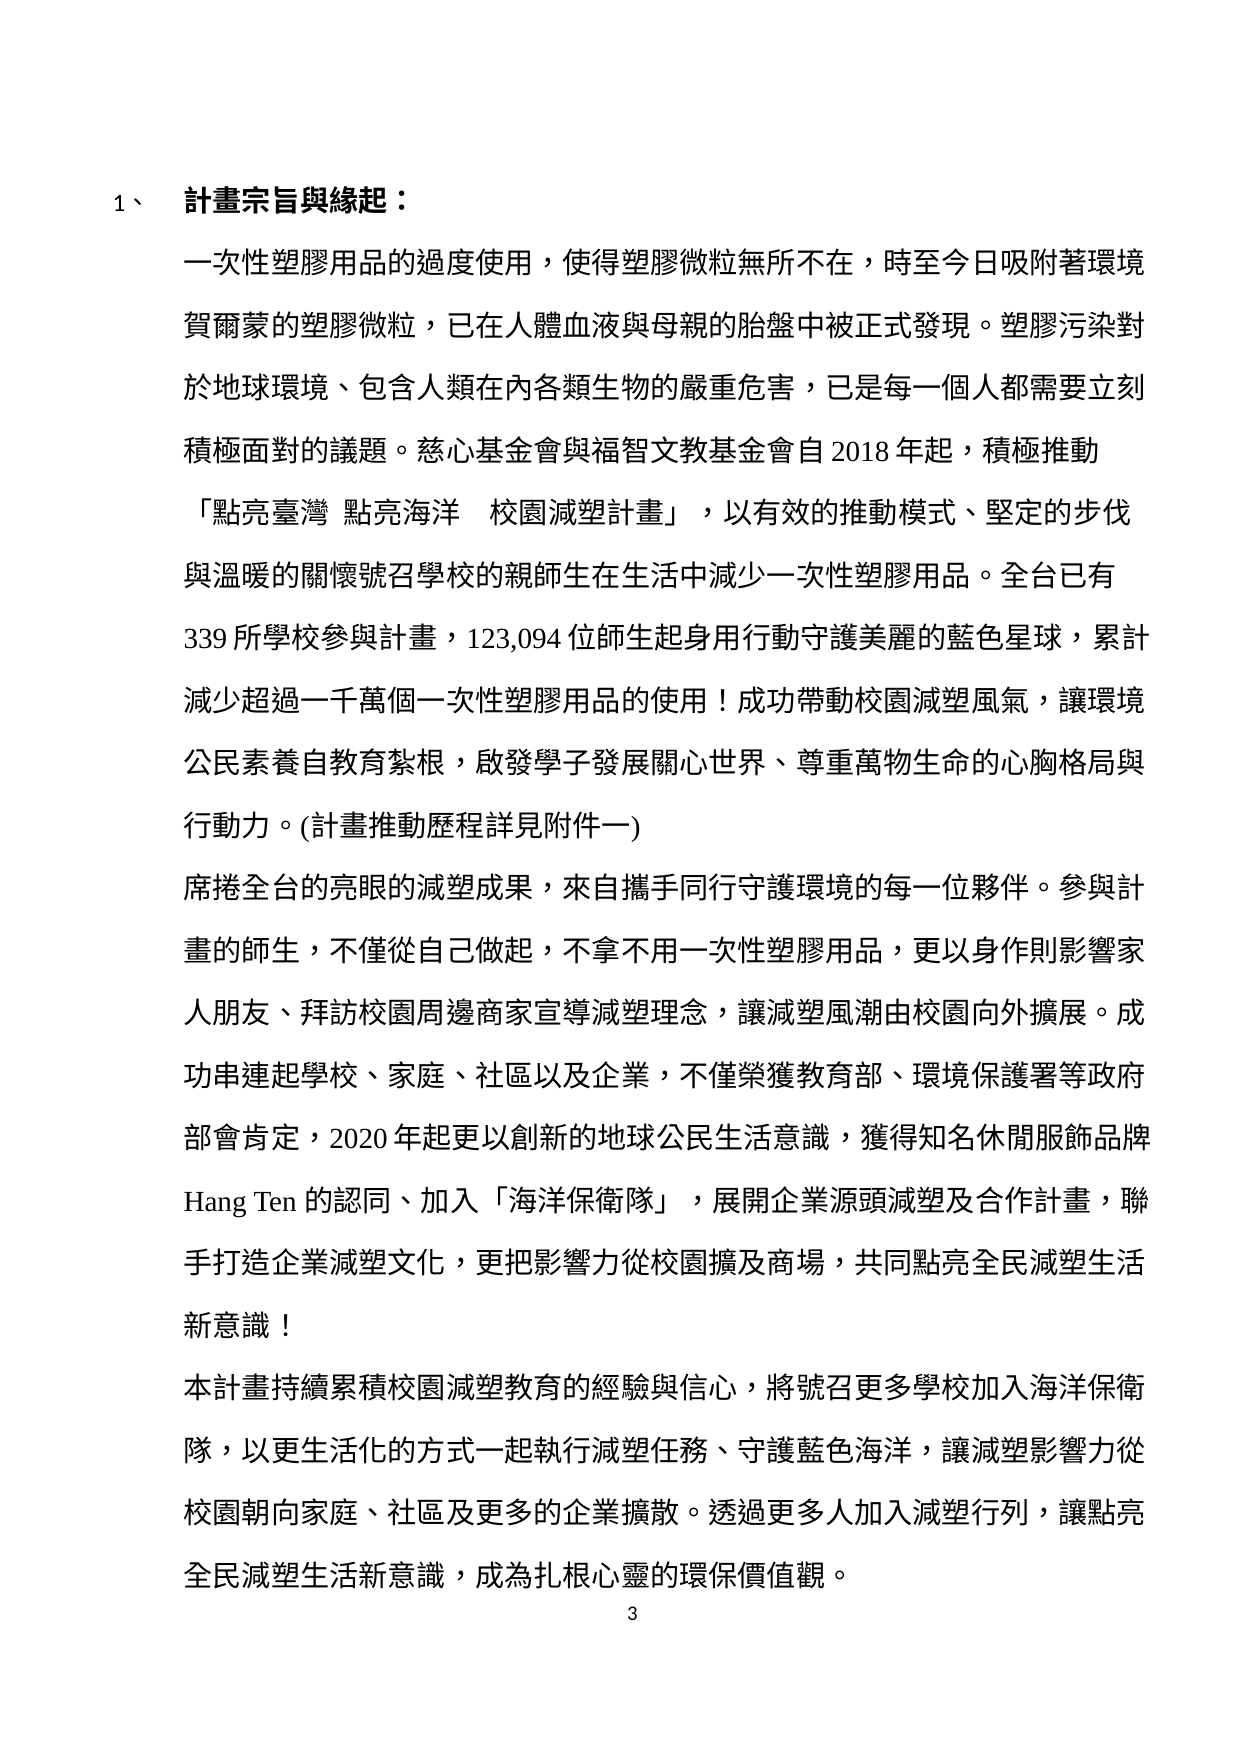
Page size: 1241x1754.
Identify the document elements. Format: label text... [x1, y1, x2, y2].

text 一次性塑膠用品的過度使用，使得塑膠微粒無所不在，時至今日吸附著環境賀爾蒙的塑膠微粒，已在人體血液與母親的胎盤中被正式發現。塑膠污染對於地球環境、包含人類在內各類生物的嚴重危害，已是每一個人都需要立刻積極面對的議題。慈心基金會與福智文教基金會自2018年起，積極推動「點亮臺灣 點亮海洋 校園減塑計畫」，以有效的推動模式、堅定的步伐與溫暖的關懷號召學校的親師生在生活中減少一次性塑膠用品。全台已有339所學校參與計畫，123,094位師生起身用行動守護美麗的藍色星球，累計減少超過一千萬個一次性塑膠用品的使用！成功帶動校園減塑風氣，讓環境公民素養自教育紮根，啟發學子發展關心世界、尊重萬物生命的心胸格局與行動力。(計畫推動歷程詳見附件一) [183, 219, 1152, 844]
text 席捲全台的亮眼的減塑成果，來自攜手同行守護環境的每一位夥伴。參與計畫的師生，不僅從自己做起，不拿不用一次性塑膠用品，更以身作則影響家人朋友、拜訪校園周邊商家宣導減塑理念，讓減塑風潮由校園向外擴展。成功串連起學校、家庭、社區以及企業，不僅榮獲教育部、環境保護署等政府部會肯定，2020年起更以創新的地球公民生活意識，獲得知名休閒服飾品牌 Hang Ten 的認同、加入「海洋保衛隊」，展開企業源頭減塑及合作計畫，聯手打造企業減塑文化，更把影響力從校園擴及商場，共同點亮全民減塑生活新意識！ [183, 844, 1152, 1344]
text 本計畫持續累積校園減塑教育的經驗與信心，將號召更多學校加入海洋保衛隊，以更生活化的方式一起執行減塑任務、守護藍色海洋，讓減塑影響力從校園朝向家庭、社區及更多的企業擴散。透過更多人加入減塑行列，讓點亮全民減塑生活新意識，成為扎根心靈的環保價值觀。 [183, 1344, 1152, 1594]
list 計畫宗旨與緣起： [112, 157, 1152, 219]
